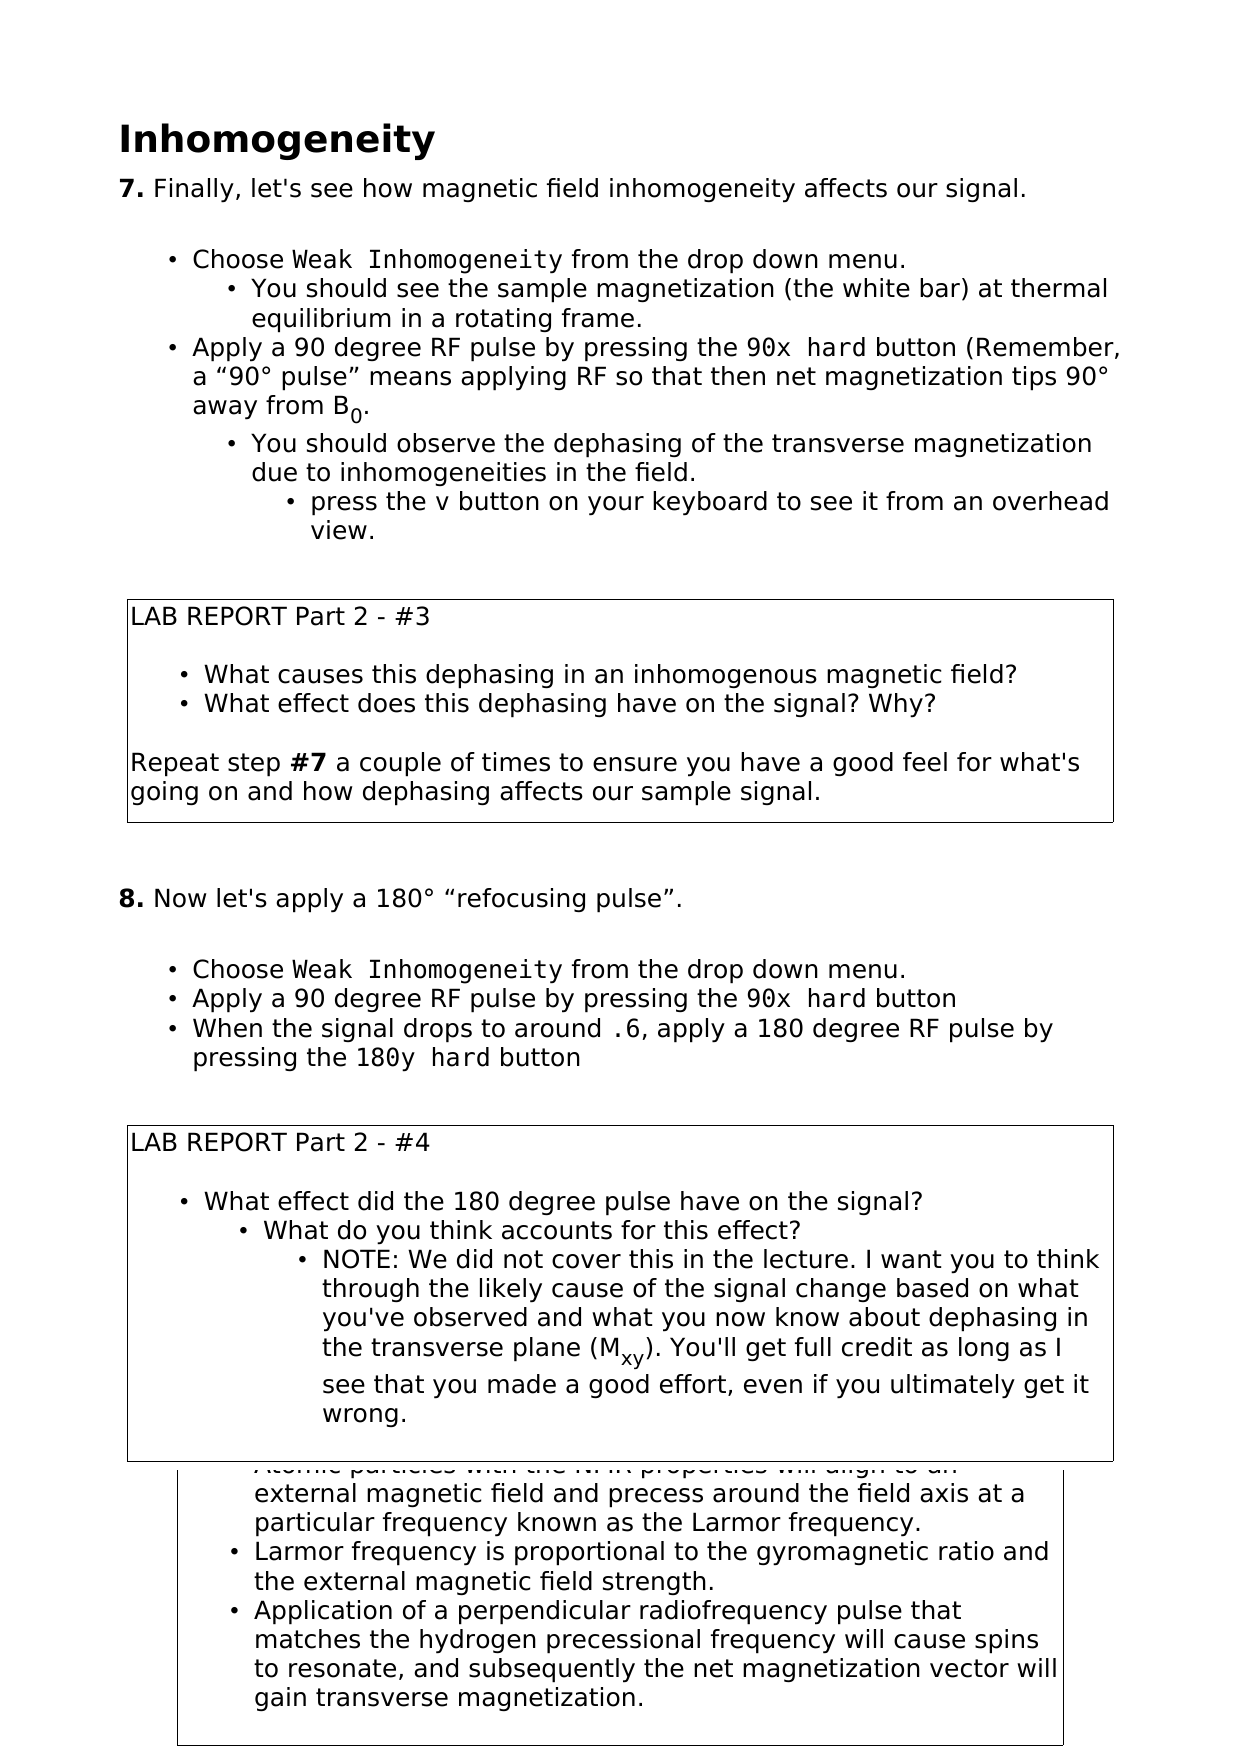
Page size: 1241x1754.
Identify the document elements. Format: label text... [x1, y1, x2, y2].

table_header LAB REPORT Part 2 - #3 What causes this dephasing in an inhomogenous magnetic field? What effect does this dephasing have on the signal? Why? Repeat step #7 a couple of times to ensure you have a good feel for what's going on and how dephasing affects our sample signal. [128, 600, 1113, 822]
list When the signal drops to around .6, apply a 180 degree RF pulse by pressing the 180y hard button [177, 1014, 1122, 1072]
table_header What should you understand before proceeding? Hydrogen is used to generate signal in MRI imaging. Hydrogen is the most abundant atom with non-zero spin in the human body. Atomic particles with the NMR properties will align to an external magnetic field and precess around the field axis at a particular frequency known as the Larmor frequency. Larmor frequency is proportional to the gyromagnetic ratio and the external magnetic field strength. Application of a perpendicular radiofrequency pulse that matches the hydrogen precessional frequency will cause spins to resonate, and subsequently the net magnetization vector will gain transverse magnetization. [178, 1470, 1063, 1745]
list Choose Weak Inhomogeneity from the drop down menu. [177, 245, 1122, 274]
subtitle Inhomogeneity [118, 118, 1122, 162]
text 8. Now let's apply a 180° “refocusing pulse”. [118, 884, 1122, 913]
text 7. Finally, let's see how magnetic field inhomogeneity affects our signal. [118, 174, 1122, 203]
list Choose Weak Inhomogeneity from the drop down menu. [177, 956, 1122, 985]
list You should observe the dephasing of the transverse magnetization due to inhomogeneities in the field. [236, 429, 1122, 487]
list Apply a 90 degree RF pulse by pressing the 90x hard button [177, 985, 1122, 1014]
list press the v button on your keyboard to see it from an overhead view. [295, 487, 1122, 546]
list You should see the sample magnetization (the white bar) at thermal equilibrium in a rotating frame. [236, 274, 1122, 333]
list Apply a 90 degree RF pulse by pressing the 90x hard button (Remember, a “90° pulse” means applying RF so that then net magnetization tips 90° away from B0. [177, 333, 1122, 429]
table_header LAB REPORT Part 2 - #4 What effect did the 180 degree pulse have on the signal? What do you think accounts for this effect? NOTE: We did not cover this in the lecture. I want you to think through the likely cause of the signal change based on what you've observed and what you now know about dephasing in the transverse plane (Mxy). You'll get full credit as long as I see that you made a good effort, even if you ultimately get it wrong. [128, 1126, 1113, 1461]
